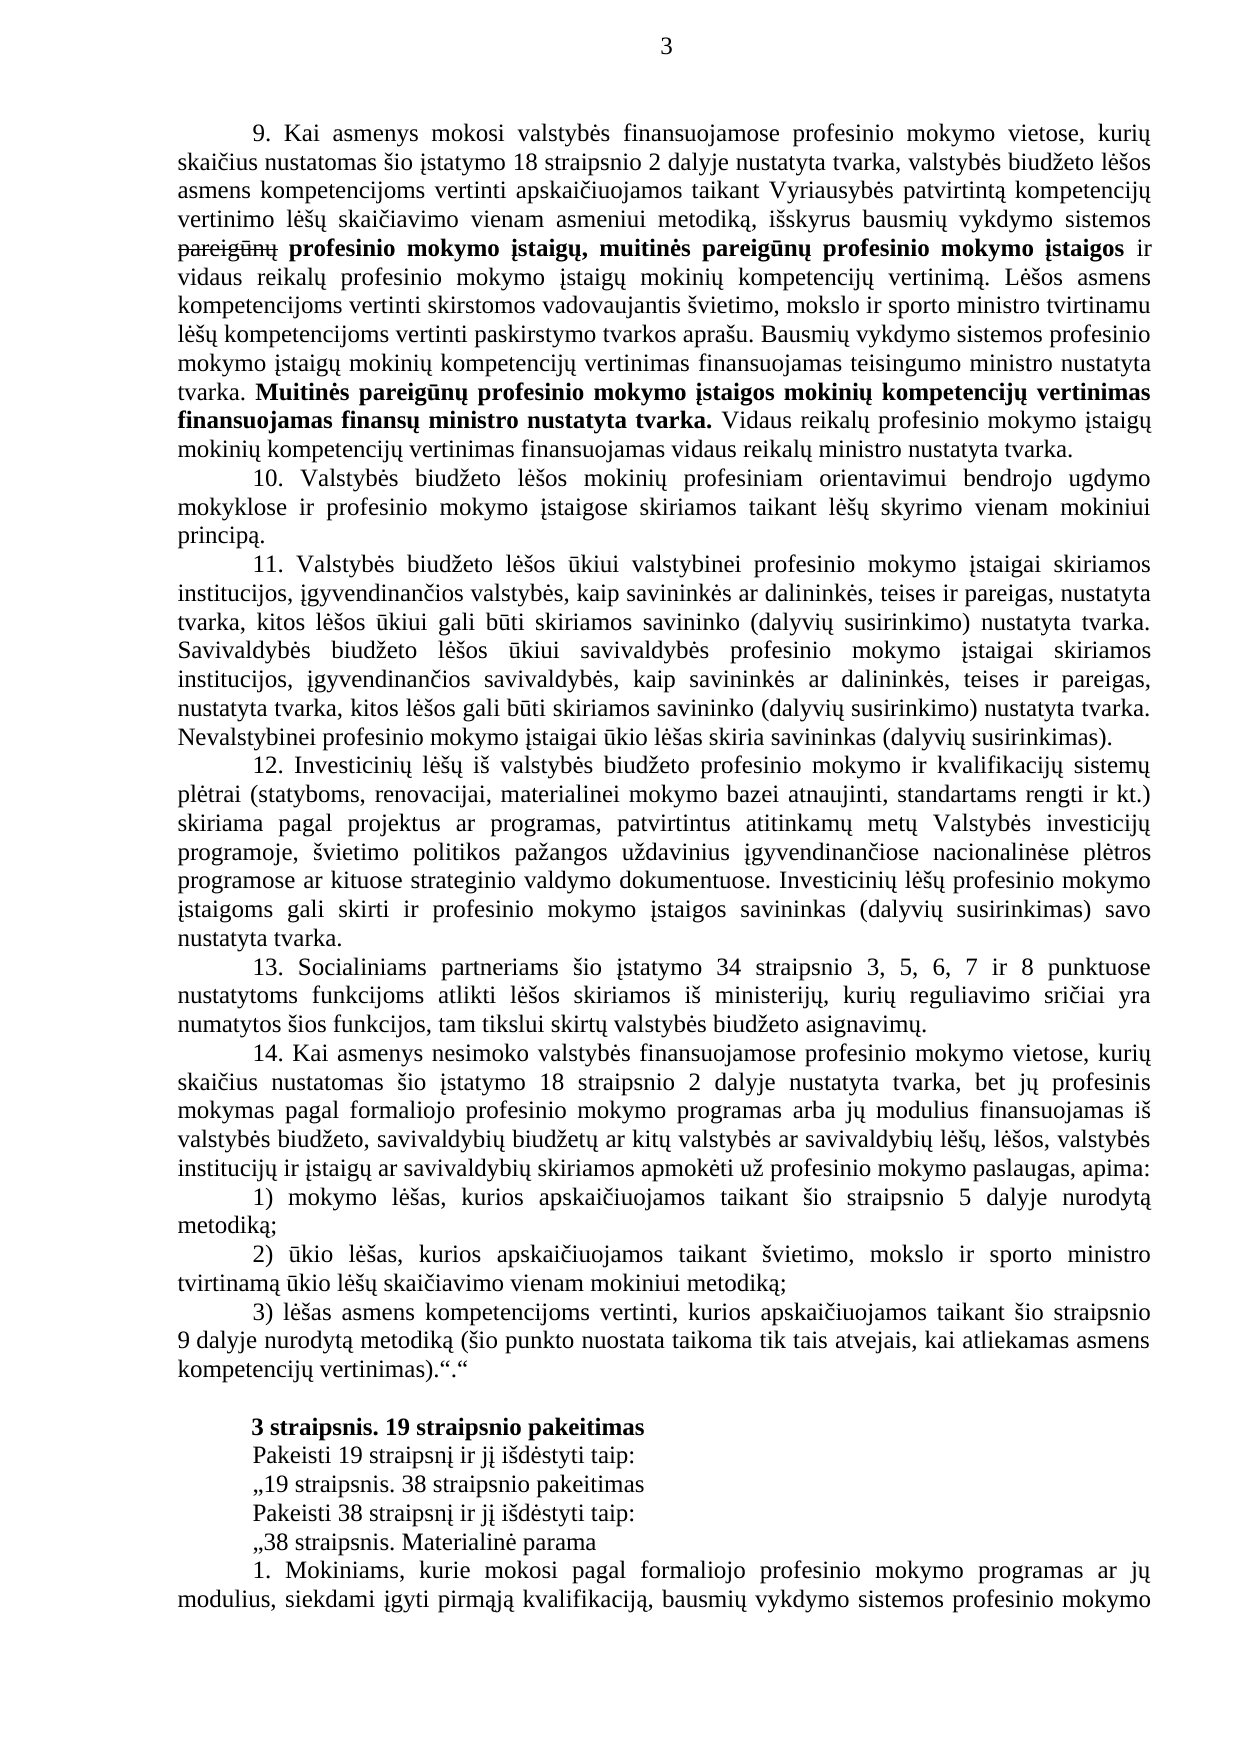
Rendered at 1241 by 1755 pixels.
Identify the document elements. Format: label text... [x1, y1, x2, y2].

text 14. Kai asmenys nesimoko valstybės finansuojamose profesinio mokymo vietose, kurių skaičius nustatomas šio įstatymo 18 straipsnio 2 dalyje nustatyta tvarka, bet jų profesinis mokymas pagal formaliojo profesinio mokymo programas arba jų modulius finansuojamas iš valstybės biudžeto, savivaldybių biudžetų ar kitų valstybės ar savivaldybių lėšų, lėšos, valstybės institucijų ir įstaigų ar savivaldybių skiriamos apmokėti už profesinio mokymo paslaugas, apima: [177, 1038, 1152, 1182]
text „38 straipsnis. Materialinė parama [177, 1527, 1152, 1556]
text 10. Valstybės biudžeto lėšos mokinių profesiniam orientavimui bendrojo ugdymo mokyklose ir profesinio mokymo įstaigose skiriamos taikant lėšų skyrimo vienam mokiniui principą. [177, 463, 1152, 549]
text 1) mokymo lėšas, kurios apskaičiuojamos taikant šio straipsnio 5 dalyje nurodytą metodiką; [177, 1182, 1152, 1239]
text 3) lėšas asmens kompetencijoms vertinti, kurios apskaičiuojamos taikant šio straipsnio 9 dalyje nurodytą metodiką (šio punkto nuostata taikoma tik tais atvejais, kai atliekamas asmens kompetencijų vertinimas).“.“ [177, 1297, 1152, 1383]
text 12. Investicinių lėšų iš valstybės biudžeto profesinio mokymo ir kvalifikacijų sistemų plėtrai (statyboms, renovacijai, materialinei mokymo bazei atnaujinti, standartams rengti ir kt.) skiriama pagal projektus ar programas, patvirtintus atitinkamų metų Valstybės investicijų programoje, švietimo politikos pažangos uždavinius įgyvendinančiose nacionalinėse plėtros programose ar kituose strateginio valdymo dokumentuose. Investicinių lėšų profesinio mokymo įstaigoms gali skirti ir profesinio mokymo įstaigos savininkas (dalyvių susirinkimas) savo nustatyta tvarka. [177, 751, 1152, 952]
text Pakeisti 38 straipsnį ir jį išdėstyti taip: [177, 1498, 1152, 1527]
text 13. Socialiniams partneriams šio įstatymo 34 straipsnio 3, 5, 6, 7 ir 8 punktuose nustatytoms funkcijoms atlikti lėšos skiriamos iš ministerijų, kurių reguliavimo sričiai yra numatytos šios funkcijos, tam tikslui skirtų valstybės biudžeto asignavimų. [177, 952, 1152, 1038]
text Pakeisti 19 straipsnį ir jį išdėstyti taip: [177, 1441, 1152, 1469]
text 3 straipsnis. 19 straipsnio pakeitimas [251, 1412, 1152, 1441]
text 9. Kai asmenys mokosi valstybės finansuojamose profesinio mokymo vietose, kurių skaičius nustatomas šio įstatymo 18 straipsnio 2 dalyje nustatyta tvarka, valstybės biudžeto lėšos asmens kompetencijoms vertinti apskaičiuojamos taikant Vyriausybės patvirtintą kompetencijų vertinimo lėšų skaičiavimo vienam asmeniui metodiką, išskyrus bausmių vykdymo sistemos pareigūnų profesinio mokymo įstaigų, muitinės pareigūnų profesinio mokymo įstaigos ir vidaus reikalų profesinio mokymo įstaigų mokinių kompetencijų vertinimą. Lėšos asmens kompetencijoms vertinti skirstomos vadovaujantis švietimo, mokslo ir sporto ministro tvirtinamu lėšų kompetencijoms vertinti paskirstymo tvarkos aprašu. Bausmių vykdymo sistemos profesinio mokymo įstaigų mokinių kompetencijų vertinimas finansuojamas teisingumo ministro nustatyta tvarka. Muitinės pareigūnų profesinio mokymo įstaigos mokinių kompetencijų vertinimas finansuojamas finansų ministro nustatyta tvarka. Vidaus reikalų profesinio mokymo įstaigų mokinių kompetencijų vertinimas finansuojamas vidaus reikalų ministro nustatyta tvarka. [177, 118, 1152, 463]
text 11. Valstybės biudžeto lėšos ūkiui valstybinei profesinio mokymo įstaigai skiriamos institucijos, įgyvendinančios valstybės, kaip savininkės ar dalininkės, teises ir pareigas, nustatyta tvarka, kitos lėšos ūkiui gali būti skiriamos savininko (dalyvių susirinkimo) nustatyta tvarka. Savivaldybės biudžeto lėšos ūkiui savivaldybės profesinio mokymo įstaigai skiriamos institucijos, įgyvendinančios savivaldybės, kaip savininkės ar dalininkės, teises ir pareigas, nustatyta tvarka, kitos lėšos gali būti skiriamos savininko (dalyvių susirinkimo) nustatyta tvarka. Nevalstybinei profesinio mokymo įstaigai ūkio lėšas skiria savininkas (dalyvių susirinkimas). [177, 549, 1152, 751]
text 1. Mokiniams, kurie mokosi pagal formaliojo profesinio mokymo programas ar jų modulius, siekdami įgyti pirmąją kvalifikaciją, bausmių vykdymo sistemos profesinio mokymo [177, 1556, 1152, 1613]
text 2) ūkio lėšas, kurios apskaičiuojamos taikant švietimo, mokslo ir sporto ministro tvirtinamą ūkio lėšų skaičiavimo vienam mokiniui metodiką; [177, 1239, 1152, 1297]
text „19 straipsnis. 38 straipsnio pakeitimas [177, 1469, 1152, 1498]
